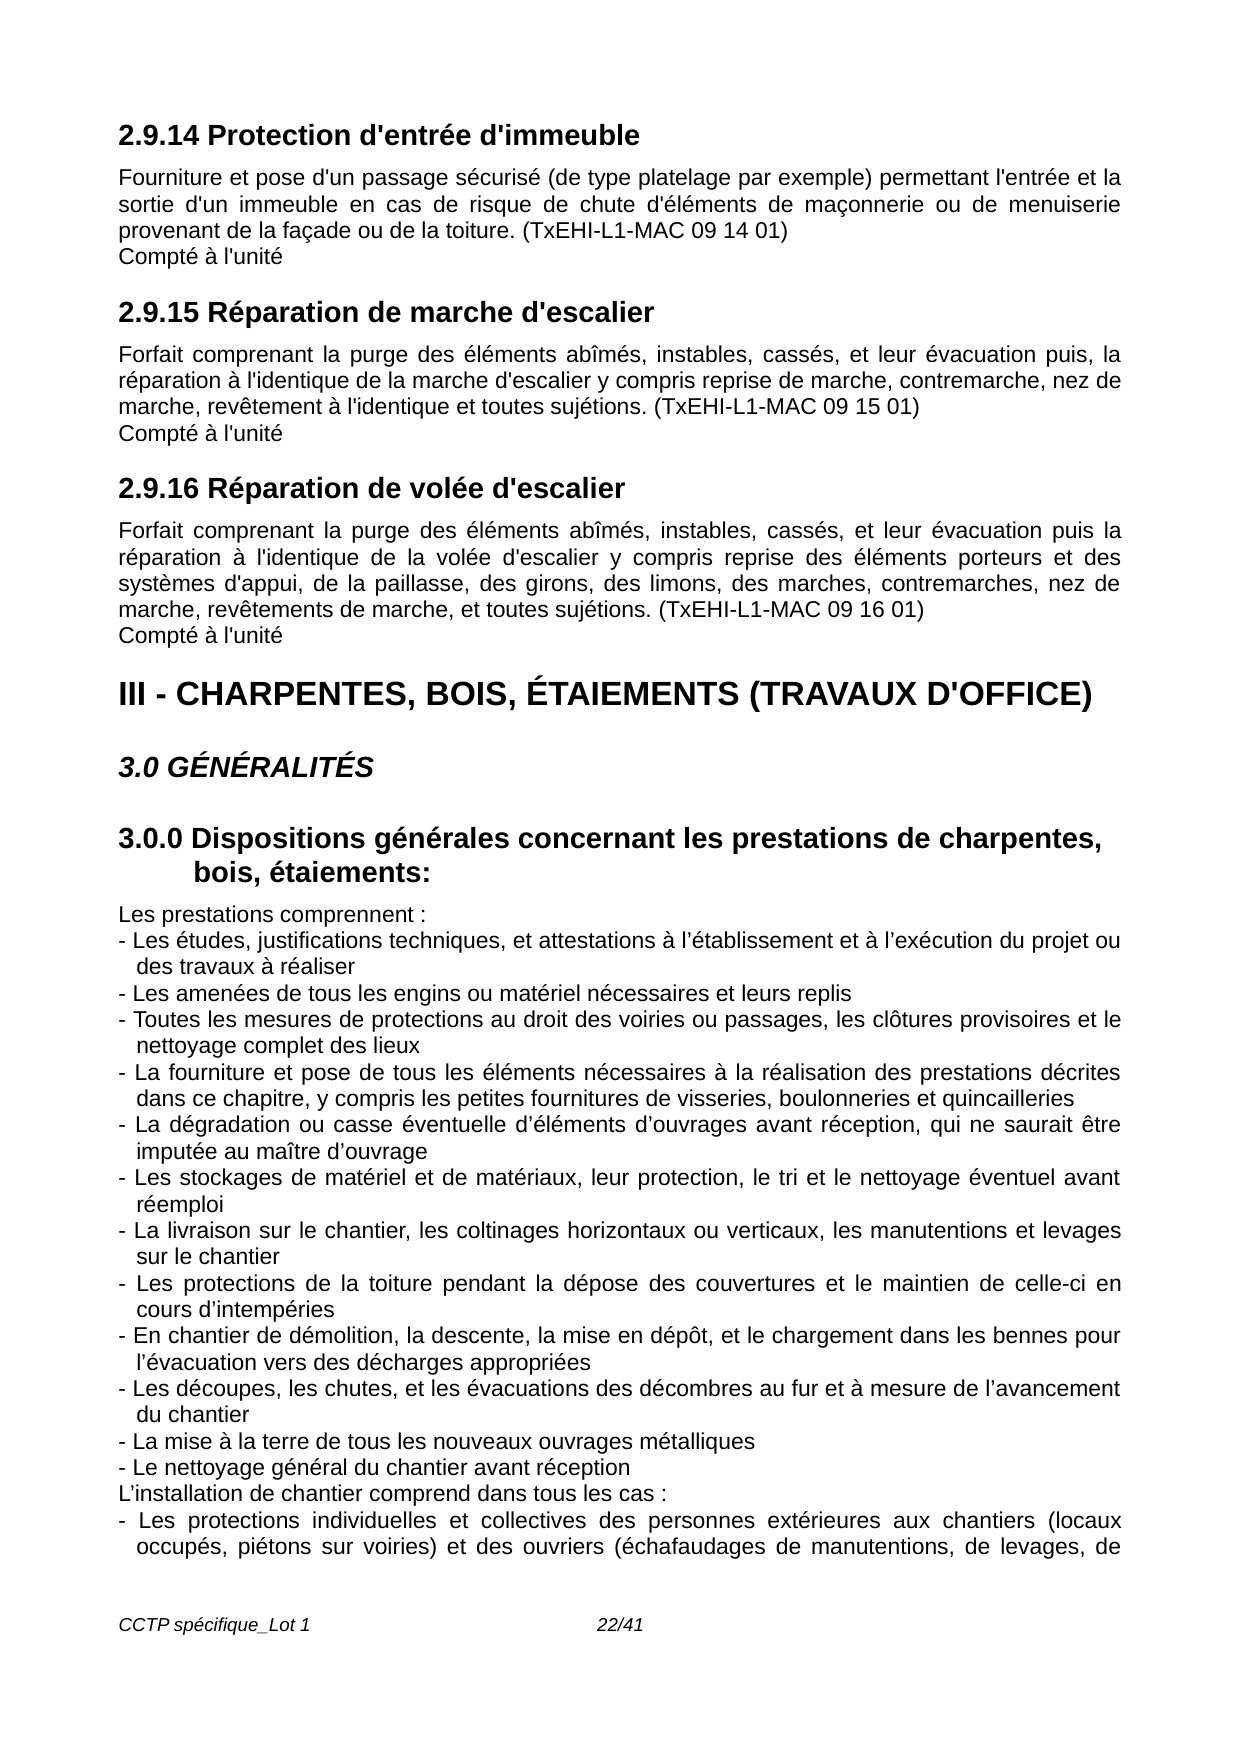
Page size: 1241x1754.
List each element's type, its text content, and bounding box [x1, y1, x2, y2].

text Compté à l'unité [118, 420, 1122, 446]
text L’installation de chantier comprend dans tous les cas : [118, 1480, 1122, 1507]
text Les prestations comprennent : [118, 901, 1122, 927]
subtitle III - CHARPENTES, BOIS, ÉTAIEMENTS (TRAVAUX D'OFFICE) [118, 674, 1122, 712]
text Forfait comprenant la purge des éléments abîmés, instables, cassés, et leur évacuation puis, la réparation à l'identique de la marche d'escalier y compris reprise de marche, contremarche, nez de marche, revêtement à l'identique et toutes sujétions. (TxEHI-L1-MAC 09 15 01) [118, 341, 1122, 420]
subtitle 2.9.15 Réparation de marche d'escalier [118, 294, 1122, 328]
text - Toutes les mesures de protections au droit des voiries ou passages, les clôtures provisoires et le nettoyage complet des lieux [118, 1006, 1122, 1059]
text - Les protections individuelles et collectives des personnes extérieures aux chantiers (locaux occupés, piétons sur voiries) et des ouvriers (échafaudages de manutentions, de levages, de [118, 1507, 1122, 1559]
subtitle 3.0.0 Dispositions générales concernant les prestations de charpentes, bois, étaiements: [118, 821, 1122, 888]
subtitle 2.9.14 Protection d'entrée d'immeuble [118, 118, 1122, 152]
text Fourniture et pose d'un passage sécurisé (de type platelage par exemple) permettant l'entrée et la sortie d'un immeuble en cas de risque de chute d'éléments de maçonnerie ou de menuiserie provenant de la façade ou de la toiture. (TxEHI-L1-MAC 09 14 01) [118, 164, 1122, 243]
text - Les amenées de tous les engins ou matériel nécessaires et leurs replis [118, 980, 1122, 1006]
text - La dégradation ou casse éventuelle d’éléments d’ouvrages avant réception, qui ne saurait être imputée au maître d’ouvrage [118, 1111, 1122, 1164]
subtitle 2.9.16 Réparation de volée d'escalier [118, 471, 1122, 504]
text - Les protections de la toiture pendant la dépose des couvertures et le maintien de celle-ci en cours d’intempéries [118, 1269, 1122, 1322]
text Compté à l'unité [118, 243, 1122, 269]
text - Les études, justifications techniques, et attestations à l’établissement et à l’exécution du projet ou des travaux à réaliser [118, 927, 1122, 980]
text - La mise à la terre de tous les nouveaux ouvrages métalliques [118, 1428, 1122, 1454]
text - La fourniture et pose de tous les éléments nécessaires à la réalisation des prestations décrites dans ce chapitre, y compris les petites fournitures de visseries, boulonneries et quincailleries [118, 1059, 1122, 1111]
text - En chantier de démolition, la descente, la mise en dépôt, et le chargement dans les bennes pour l’évacuation vers des décharges appropriées [118, 1322, 1122, 1375]
text - Les stockages de matériel et de matériaux, leur protection, le tri et le nettoyage éventuel avant réemploi [118, 1164, 1122, 1217]
text - Les découpes, les chutes, et les évacuations des décombres au fur et à mesure de l’avancement du chantier [118, 1375, 1122, 1428]
subtitle 3.0 GÉNÉRALITÉS [118, 750, 1122, 783]
text - Le nettoyage général du chantier avant réception [118, 1454, 1122, 1480]
text Compté à l'unité [118, 622, 1122, 649]
text Forfait comprenant la purge des éléments abîmés, instables, cassés, et leur évacuation puis la réparation à l'identique de la volée d'escalier y compris reprise des éléments porteurs et des systèmes d'appui, de la paillasse, des girons, des limons, des marches, contremarches, nez de marche, revêtements de marche, et toutes sujétions. (TxEHI-L1-MAC 09 16 01) [118, 517, 1122, 622]
text - La livraison sur le chantier, les coltinages horizontaux ou verticaux, les manutentions et levages sur le chantier [118, 1217, 1122, 1269]
